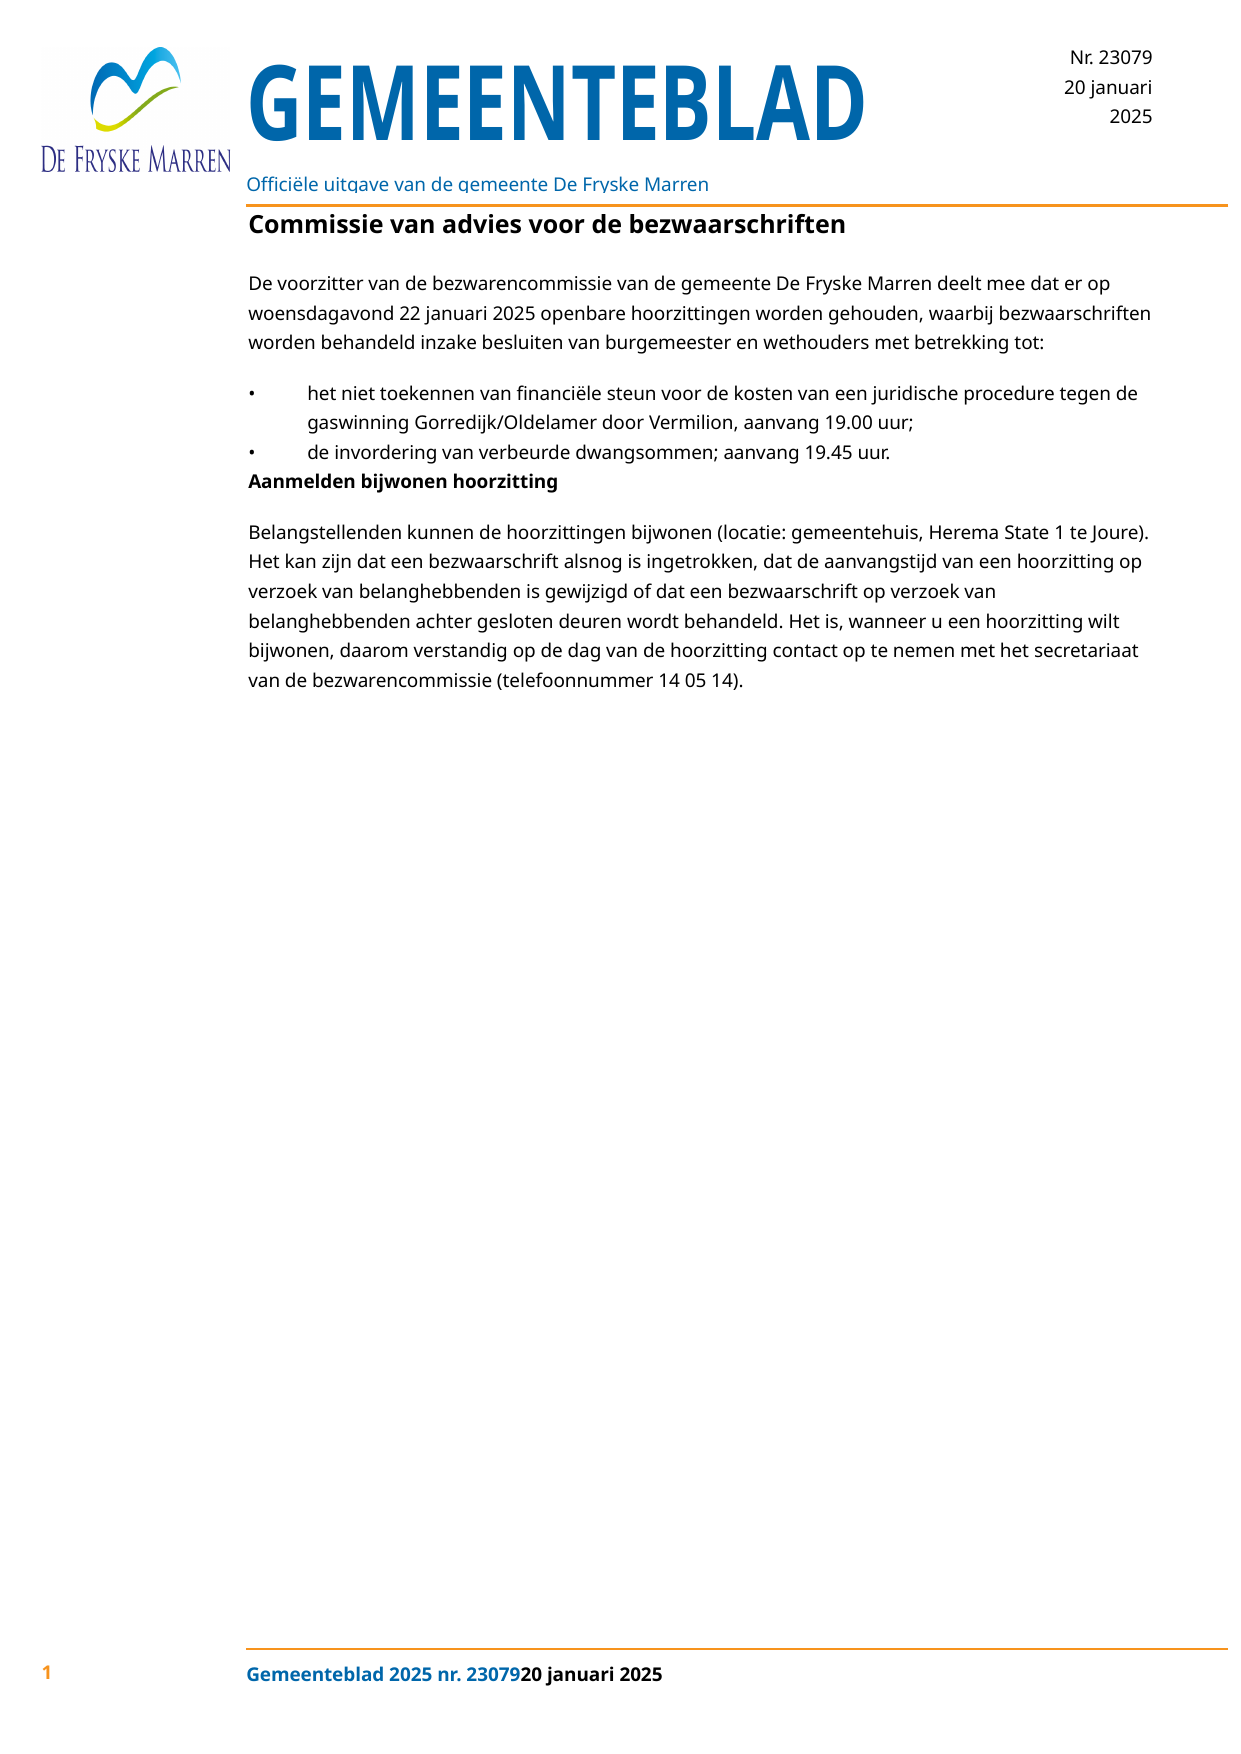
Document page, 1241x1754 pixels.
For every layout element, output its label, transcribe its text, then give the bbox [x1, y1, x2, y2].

text De voorzitter van de bezwarencommissie van de gemeente De Fryske Marren deelt mee dat er op woensdagavond 22 januari 2025 openbare hoorzittingen worden gehouden, waarbij bezwaarschriften worden behandeld inzake besluiten van burgemeester en wethouders met betrekking tot: [248, 270, 1152, 355]
picture [41, 47, 231, 172]
text Commissie van advies voor de bezwaarschriften [248, 207, 1152, 241]
text Aanmelden bijwonen hoorzitting [248, 469, 1152, 494]
text Belangstellenden kunnen de hoorzittingen bijwonen (locatie: gemeentehuis, Herema State 1 te Joure). Het kan zijn dat een bezwaarschrift alsnog is ingetrokken, dat de aanvangstijd van een hoorzitting op verzoek van belanghebbenden is gewijzigd of dat een bezwaarschrift op verzoek van belanghebbenden achter gesloten deuren wordt behandeld. Het is, wanneer u een hoorzitting wilt bijwonen, daarom verstandig op de dag van de hoorzitting contact op te nemen met het secretariaat van de bezwarencommissie (telefoonnummer 14 05 14). [248, 519, 1152, 693]
list de invordering van verbeurde dwangsommen; aanvang 19.45 uur. [248, 439, 1152, 465]
list het niet toekennen van financiële steun voor de kosten van een juridische procedure tegen de gaswinning Gorredijk/Oldelamer door Vermilion, aanvang 19.00 uur; [248, 380, 1152, 435]
